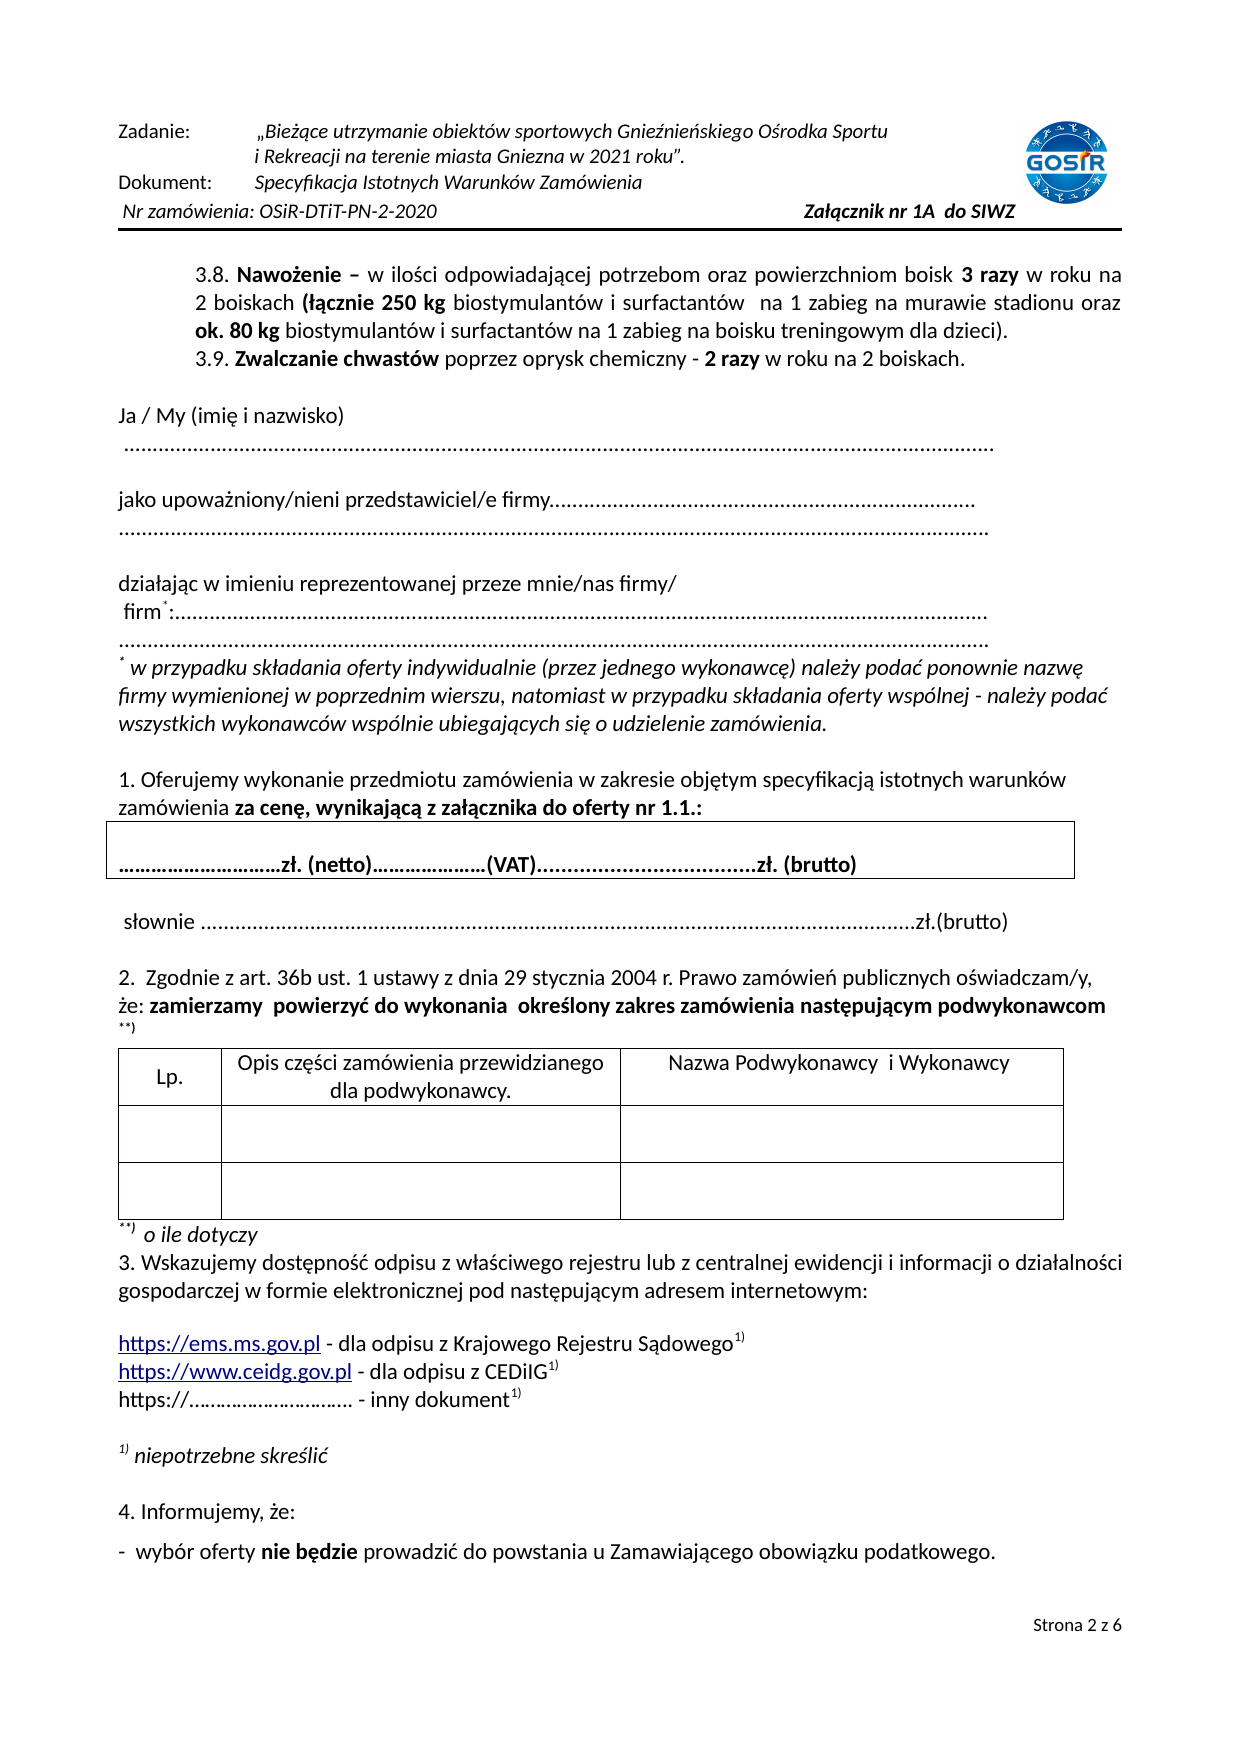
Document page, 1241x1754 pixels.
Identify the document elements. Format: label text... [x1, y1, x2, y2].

table_cell [222, 1106, 620, 1162]
list 3.9. Zwalczanie chwastów poprzez oprysk chemiczny - 2 razy w roku na 2 boiskach. [195, 344, 1122, 372]
list 3.8. Nawożenie – w ilości odpowiadającej potrzebom oraz powierzchniom boisk 3 razy w roku na 2 boiskach (łącznie 250 kg biostymulantów i surfactantów na 1 zabieg na murawie stadionu oraz ok. 80 kg biostymulantów i surfactantów na 1 zabieg na boisku treningowym dla dzieci). [195, 260, 1122, 344]
text jako upoważniony/nieni przedstawiciel/e firmy.......................................................................... [118, 485, 1122, 513]
text ....................................................................................................................................................... [118, 513, 1122, 541]
text słownie ............................................................................................................................zł.(brutto) [118, 907, 1122, 935]
text działając w imieniu reprezentowanej przeze mnie/nas firmy/ [118, 569, 1122, 597]
table_cell [621, 1163, 1063, 1219]
table_cell [621, 1106, 1063, 1162]
text ....................................................................................................................................................... [118, 625, 1122, 653]
text 1. Oferujemy wykonanie przedmiotu zamówienia w zakresie objętym specyfikacją istotnych warunków zamówienia za cenę, wynikającą z załącznika do oferty nr 1.1.: [118, 765, 1122, 821]
text * w przypadku składania oferty indywidualnie (przez jednego wykonawcę) należy podać ponownie nazwę firmy wymienionej w poprzednim wierszu, natomiast w przypadku składania oferty wspólnej - należy podać wszystkich wykonawców wspólnie ubiegających się o udzielenie zamówienia. [118, 653, 1122, 737]
text https://ems.ms.gov.pl - dla odpisu z Krajowego Rejestru Sądowego1) [118, 1329, 1122, 1357]
table_header Opis części zamówienia przewidzianego dla podwykonawcy. [222, 1049, 620, 1104]
table_header Nazwa Podwykonawcy i Wykonawcy [621, 1049, 1063, 1104]
table_cell [119, 1163, 221, 1219]
text ....................................................................................................................................................... [118, 429, 1122, 457]
table_header …………………………zł. (netto)…………………(VAT)....................................zł. (brutto) [107, 822, 1074, 878]
table_cell [119, 1106, 221, 1162]
text https://www.ceidg.gov.pl - dla odpisu z CEDiIG1) [118, 1357, 1122, 1385]
table_header Lp. [119, 1049, 221, 1104]
text 2. Zgodnie z art. 36b ust. 1 ustawy z dnia 29 stycznia 2004 r. Prawo zamówień publicznych oświadczam/y, że: zamierzamy powierzyć do wykonania określony zakres zamówienia następującym podwykonawcom **) [118, 963, 1122, 1047]
text https://…………………………. - inny dokument1) [118, 1385, 1122, 1413]
text Ja / My (imię i nazwisko) [118, 401, 1122, 429]
text 3. Wskazujemy dostępność odpisu z właściwego rejestru lub z centralnej ewidencji i informacji o działalności gospodarczej w formie elektronicznej pod następującym adresem internetowym: [118, 1248, 1125, 1304]
text 4. Informujemy, że: [118, 1497, 1125, 1525]
text - wybór oferty nie będzie prowadzić do powstania u Zamawiającego obowiązku podatkowego. [118, 1537, 1125, 1566]
text firm*:............................................................................................................................................. [118, 597, 1122, 625]
text **) o ile dotyczy [118, 1220, 1122, 1248]
text 1) niepotrzebne skreślić [118, 1441, 1125, 1469]
table_cell [222, 1163, 620, 1219]
